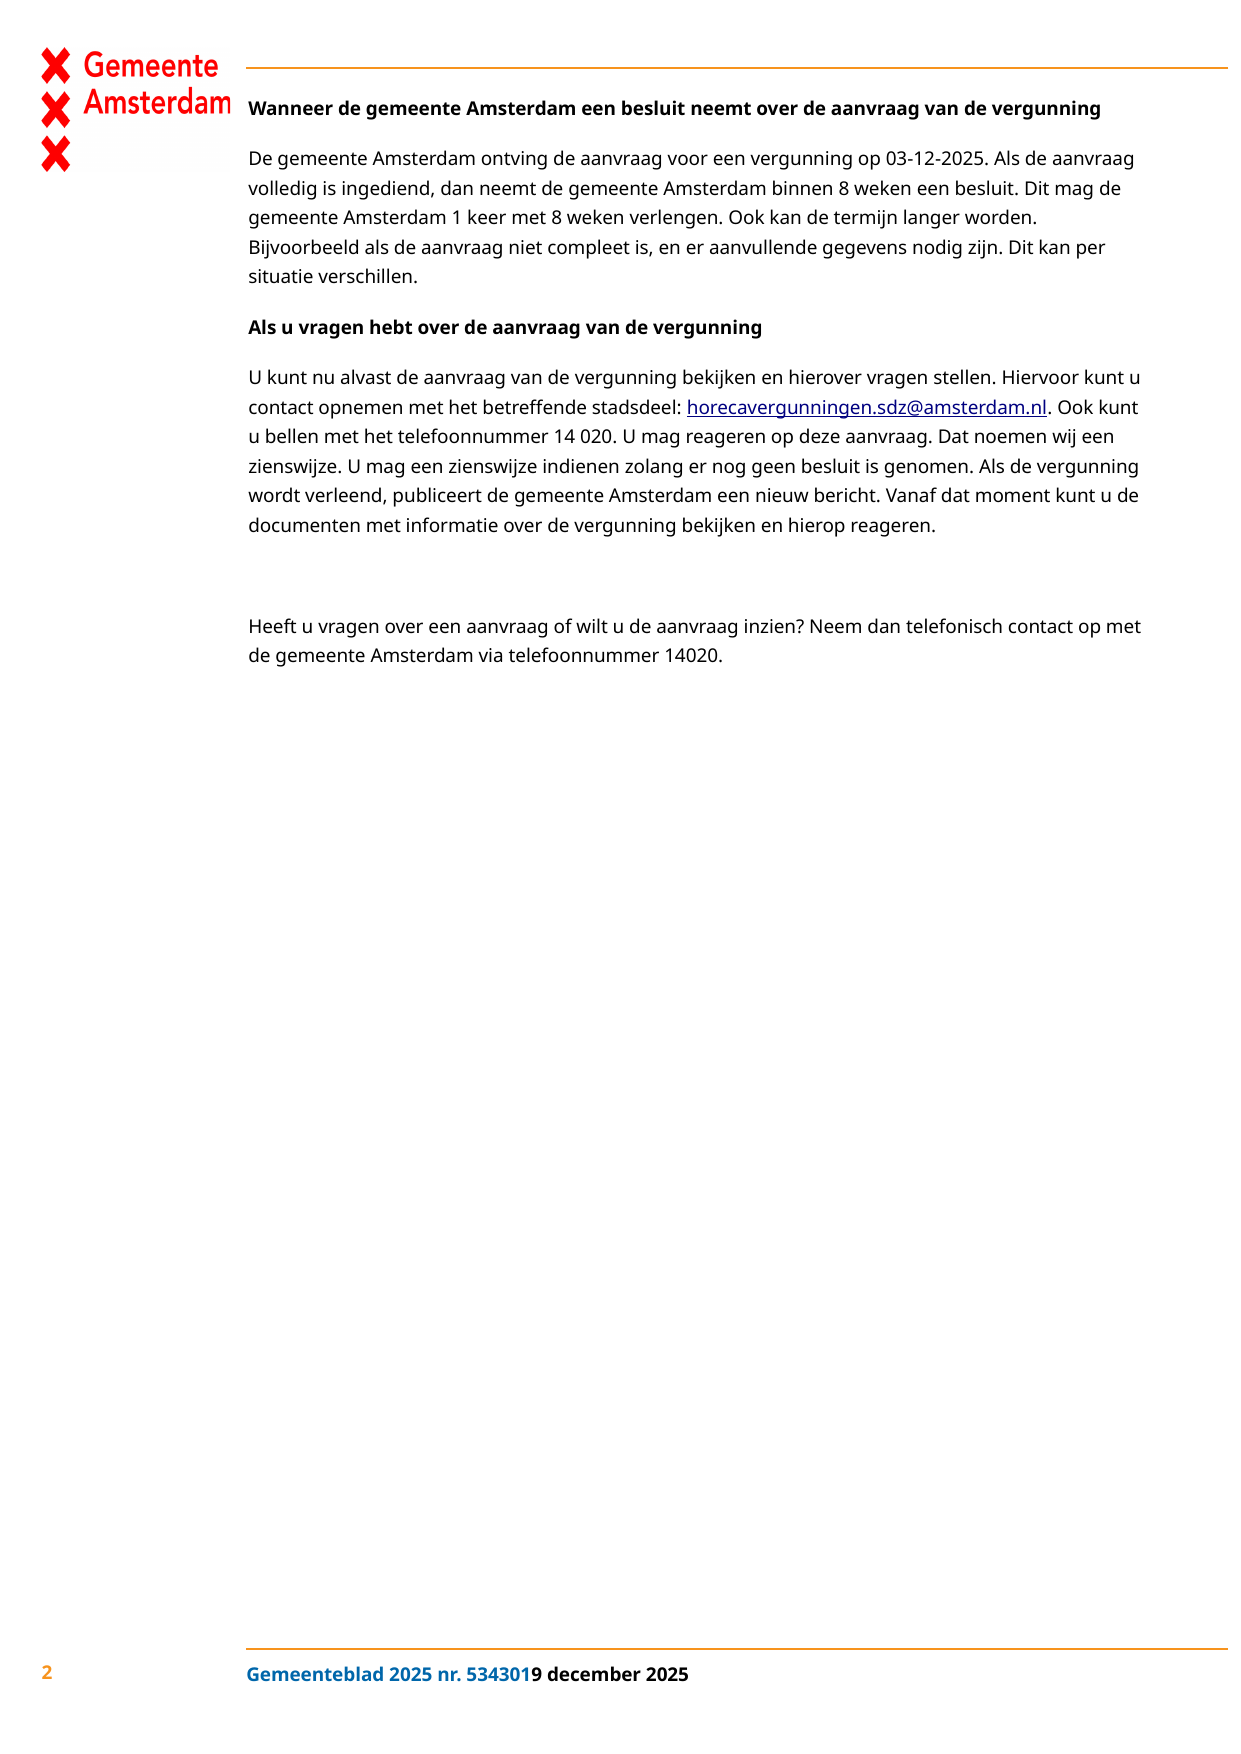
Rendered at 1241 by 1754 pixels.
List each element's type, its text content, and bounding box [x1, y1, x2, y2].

text U kunt nu alvast de aanvraag van de vergunning bekijken en hierover vragen stellen. Hiervoor kunt u contact opnemen met het betreffende stadsdeel: horecavergunningen.sdz@amsterdam.nl. Ook kunt u bellen met het telefoonnummer 14 020. U mag reageren op deze aanvraag. Dat noemen wij een zienswijze. U mag een zienswijze indienen zolang er nog geen besluit is genomen. Als de vergunning wordt verleend, publiceert de gemeente Amsterdam een nieuw bericht. Vanaf dat moment kunt u de documenten met informatie over de vergunning bekijken en hierop reageren. [248, 364, 1152, 538]
text Wanneer de gemeente Amsterdam een besluit neemt over de aanvraag van de vergunning [248, 95, 1152, 121]
picture [41, 47, 231, 172]
text Heeft u vragen over een aanvraag of wilt u de aanvraag inzien? Neem dan telefonisch contact op met de gemeente Amsterdam via telefoonnummer 14020. [248, 613, 1152, 668]
text De gemeente Amsterdam ontving de aanvraag voor een vergunning op 03-12-2025. Als de aanvraag volledig is ingediend, dan neemt de gemeente Amsterdam binnen 8 weken een besluit. Dit mag de gemeente Amsterdam 1 keer met 8 weken verlengen. Ook kan de termijn langer worden. Bijvoorbeeld als de aanvraag niet compleet is, en er aanvullende gegevens nodig zijn. Dit kan per situatie verschillen. [248, 145, 1152, 289]
text Als u vragen hebt over de aanvraag van de vergunning [248, 314, 1152, 340]
